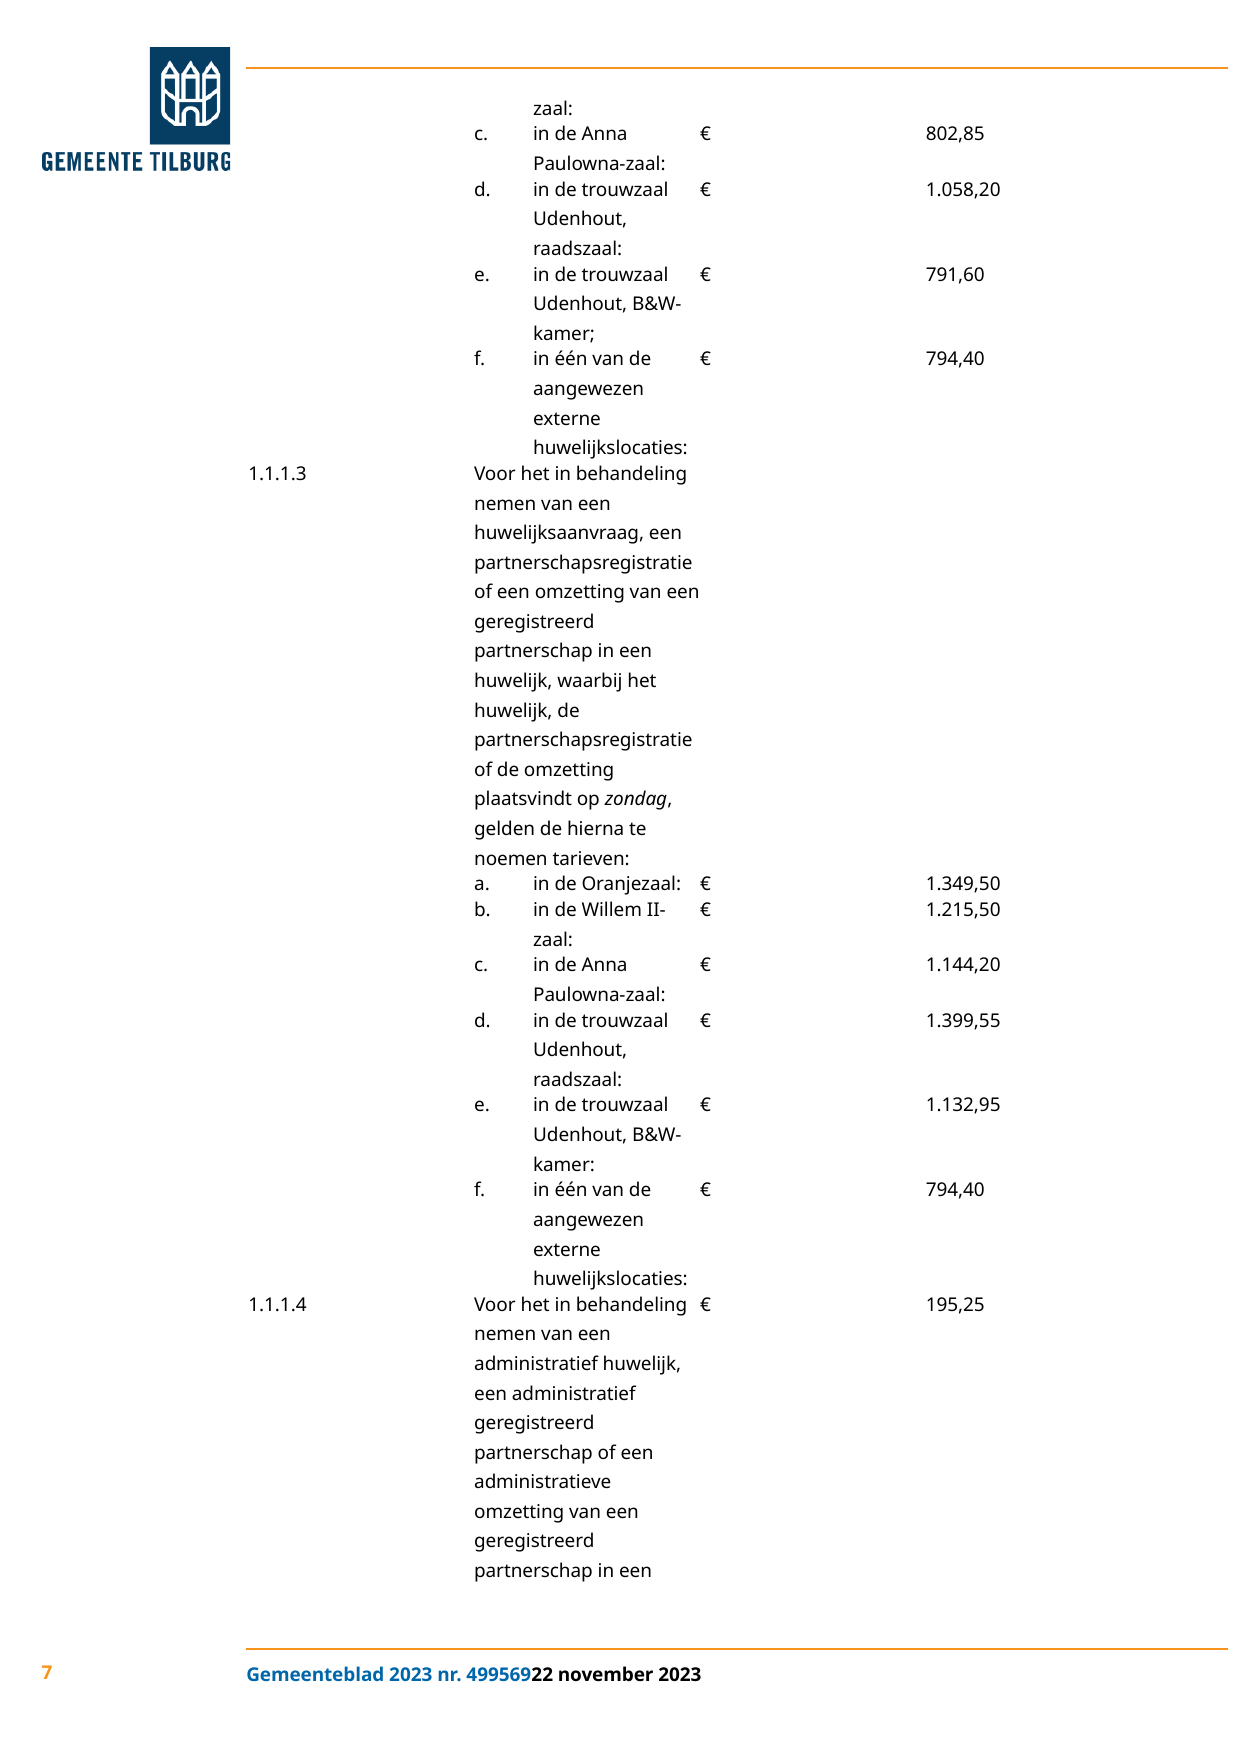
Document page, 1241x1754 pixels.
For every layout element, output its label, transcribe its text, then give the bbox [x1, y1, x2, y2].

table_cell 794,40 [926, 346, 1152, 460]
table_cell € [700, 896, 926, 951]
table_cell in de Willem II-zaal: [474, 896, 700, 951]
table_cell 1.132,95 [926, 1092, 1152, 1177]
table_cell zaal: [474, 95, 700, 121]
table_cell [926, 95, 1152, 121]
table_cell 1.349,50 [926, 870, 1152, 896]
picture [41, 47, 231, 172]
table_cell 1.058,20 [926, 176, 1152, 261]
table_cell € [700, 1092, 926, 1177]
table_cell € [700, 176, 926, 261]
table_cell [700, 460, 926, 870]
table_cell € [700, 951, 926, 1007]
table_cell in de trouwzaal Udenhout, B&W-kamer; [474, 261, 700, 346]
table_cell [926, 460, 1152, 870]
table_cell in de Anna Paulowna-zaal: [474, 951, 700, 1007]
table_cell 1.399,55 [926, 1007, 1152, 1092]
table_cell [700, 95, 926, 121]
table_cell in één van de aangewezen externe huwelijkslocaties: [474, 346, 700, 460]
table_cell 1.144,20 [926, 951, 1152, 1007]
table_cell in één van de aangewezen externe huwelijkslocaties: [474, 1177, 700, 1291]
table_cell 195,25 [926, 1291, 1152, 1583]
table_cell [248, 95, 474, 460]
table_cell € [700, 121, 926, 176]
table_cell 802,85 [926, 121, 1152, 176]
table_cell Voor het in behandeling nemen van een administratief huwelijk, een administratief geregistreerd partnerschap of een administratieve omzetting van een geregistreerd partnerschap in een [474, 1291, 700, 1583]
table_cell 1.1.1.3 [248, 460, 474, 1291]
table_cell € [700, 346, 926, 460]
table_cell € [700, 870, 926, 896]
table_cell in de trouwzaal Udenhout, B&W-kamer: [474, 1092, 700, 1177]
table_cell € [700, 1291, 926, 1583]
table_cell € [700, 261, 926, 346]
table_cell 791,60 [926, 261, 1152, 346]
table_cell in de Anna Paulowna-zaal: [474, 121, 700, 176]
table_cell € [700, 1007, 926, 1092]
table_cell 1.1.1.4 [248, 1291, 474, 1583]
table_cell in de trouwzaal Udenhout, raadszaal: [474, 176, 700, 261]
table_cell Voor het in behandeling nemen van een huwelijksaanvraag, een partnerschapsregistratie of een omzetting van een geregistreerd partnerschap in een huwelijk, waarbij het huwelijk, de partnerschapsregistratie of de omzetting plaatsvindt op zondag, gelden de hierna te noemen tarieven: [474, 460, 700, 870]
table_cell 794,40 [926, 1177, 1152, 1291]
table_cell in de Oranjezaal: [474, 870, 700, 896]
table_cell € [700, 1177, 926, 1291]
table_cell 1.215,50 [926, 896, 1152, 951]
table_cell in de trouwzaal Udenhout, raadszaal: [474, 1007, 700, 1092]
